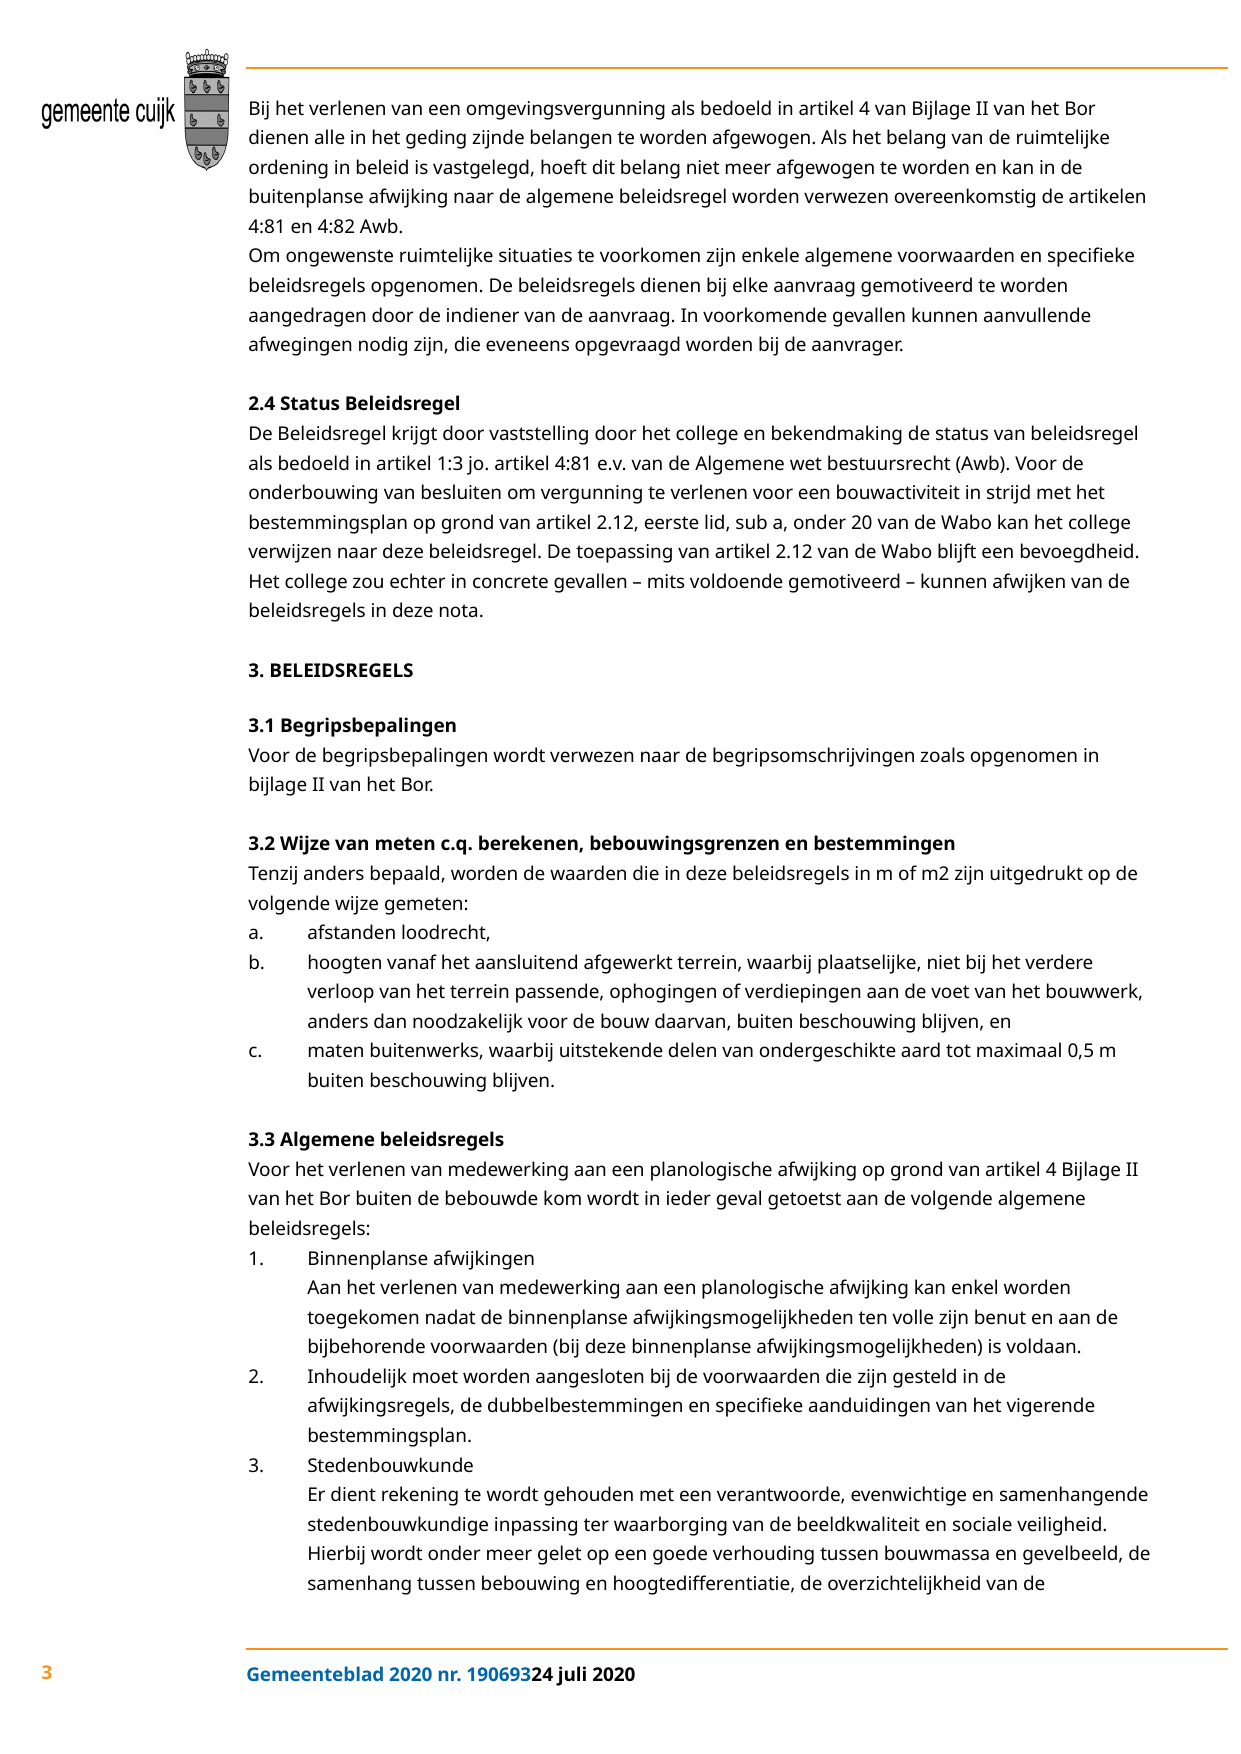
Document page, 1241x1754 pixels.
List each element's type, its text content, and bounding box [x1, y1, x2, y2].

text Voor het verlenen van medewerking aan een planologische afwijking op grond van artikel 4 Bijlage II van het Bor buiten de bebouwde kom wordt in ieder geval getoetst aan de volgende algemene beleidsregels: [248, 1156, 1152, 1241]
list hoogten vanaf het aansluitend afgewerkt terrein, waarbij plaatselijke, niet bij het verdere verloop van het terrein passende, ophogingen of verdiepingen aan de voet van het bouwwerk, anders dan noodzakelijk voor de bouw daarvan, buiten beschouwing blijven, en [248, 949, 1152, 1034]
text Bij het verlenen van een omgevingsvergunning als bedoeld in artikel 4 van Bijlage II van het Bor dienen alle in het geding zijnde belangen te worden afgewogen. Als het belang van de ruimtelijke ordening in beleid is vastgelegd, hoeft dit belang niet meer afgewogen te worden en kan in de buitenplanse afwijking naar de algemene beleidsregel worden verwezen overeenkomstig de artikelen 4:81 en 4:82 Awb. [248, 95, 1152, 239]
list Inhoudelijk moet worden aangesloten bij de voorwaarden die zijn gesteld in de afwijkingsregels, de dubbelbestemmingen en specifieke aanduidingen van het vigerende bestemmingsplan. [248, 1363, 1152, 1448]
text 3.2 Wijze van meten c.q. berekenen, bebouwingsgrenzen en bestemmingen [248, 831, 1152, 856]
list afstanden loodrecht, [248, 919, 1152, 945]
text De Beleidsregel krijgt door vaststelling door het college en bekendmaking de status van beleidsregel als bedoeld in artikel 1:3 jo. artikel 4:81 e.v. van de Algemene wet bestuursrecht (Awb). Voor de onderbouwing van besluiten om vergunning te verlenen voor een bouwactiviteit in strijd met het bestemmingsplan op grond van artikel 2.12, eerste lid, sub a, onder 20 van de Wabo kan het college verwijzen naar deze beleidsregel. De toepassing van artikel 2.12 van de Wabo blijft een bevoegdheid. Het college zou echter in concrete gevallen – mits voldoende gemotiveerd – kunnen afwijken van de beleidsregels in deze nota. [248, 420, 1152, 623]
picture [41, 47, 231, 172]
text Om ongewenste ruimtelijke situaties te voorkomen zijn enkele algemene voorwaarden en specifieke beleidsregels opgenomen. De beleidsregels dienen bij elke aanvraag gemotiveerd te worden aangedragen door de indiener van de aanvraag. In voorkomende gevallen kunnen aanvullende afwegingen nodig zijn, die eveneens opgevraagd worden bij de aanvrager. [248, 243, 1152, 357]
text 2.4 Status Beleidsregel [248, 391, 1152, 416]
list Binnenplanse afwijkingen [248, 1245, 1152, 1270]
list maten buitenwerks, waarbij uitstekende delen van ondergeschikte aard tot maximaal 0,5 m buiten beschouwing blijven. [248, 1038, 1152, 1093]
text Tenzij anders bepaald, worden de waarden die in deze beleidsregels in m of m2 zijn uitgedrukt op de volgende wijze gemeten: [248, 860, 1152, 915]
text Voor de begripsbepalingen wordt verwezen naar de begripsomschrijvingen zoals opgenomen in bijlage II van het Bor. [248, 742, 1152, 797]
list Aan het verlenen van medewerking aan een planologische afwijking kan enkel worden toegekomen nadat de binnenplanse afwijkingsmogelijkheden ten volle zijn benut en aan de bijbehorende voorwaarden (bij deze binnenplanse afwijkingsmogelijkheden) is voldaan. [248, 1274, 1152, 1359]
text 3.1 Begripsbepalingen [248, 712, 1152, 738]
list Stedenbouwkunde [248, 1452, 1152, 1477]
text 3.3 Algemene beleidsregels [248, 1126, 1152, 1152]
list Er dient rekening te wordt gehouden met een verantwoorde, evenwichtige en samenhangende stedenbouwkundige inpassing ter waarborging van de beeldkwaliteit en sociale veiligheid. Hierbij wordt onder meer gelet op een goede verhouding tussen bouwmassa en gevelbeeld, de samenhang tussen bebouwing en hoogtedifferentiatie, de overzichtelijkheid van de [248, 1481, 1152, 1596]
text 3. BELEIDSREGELS [248, 657, 1152, 683]
